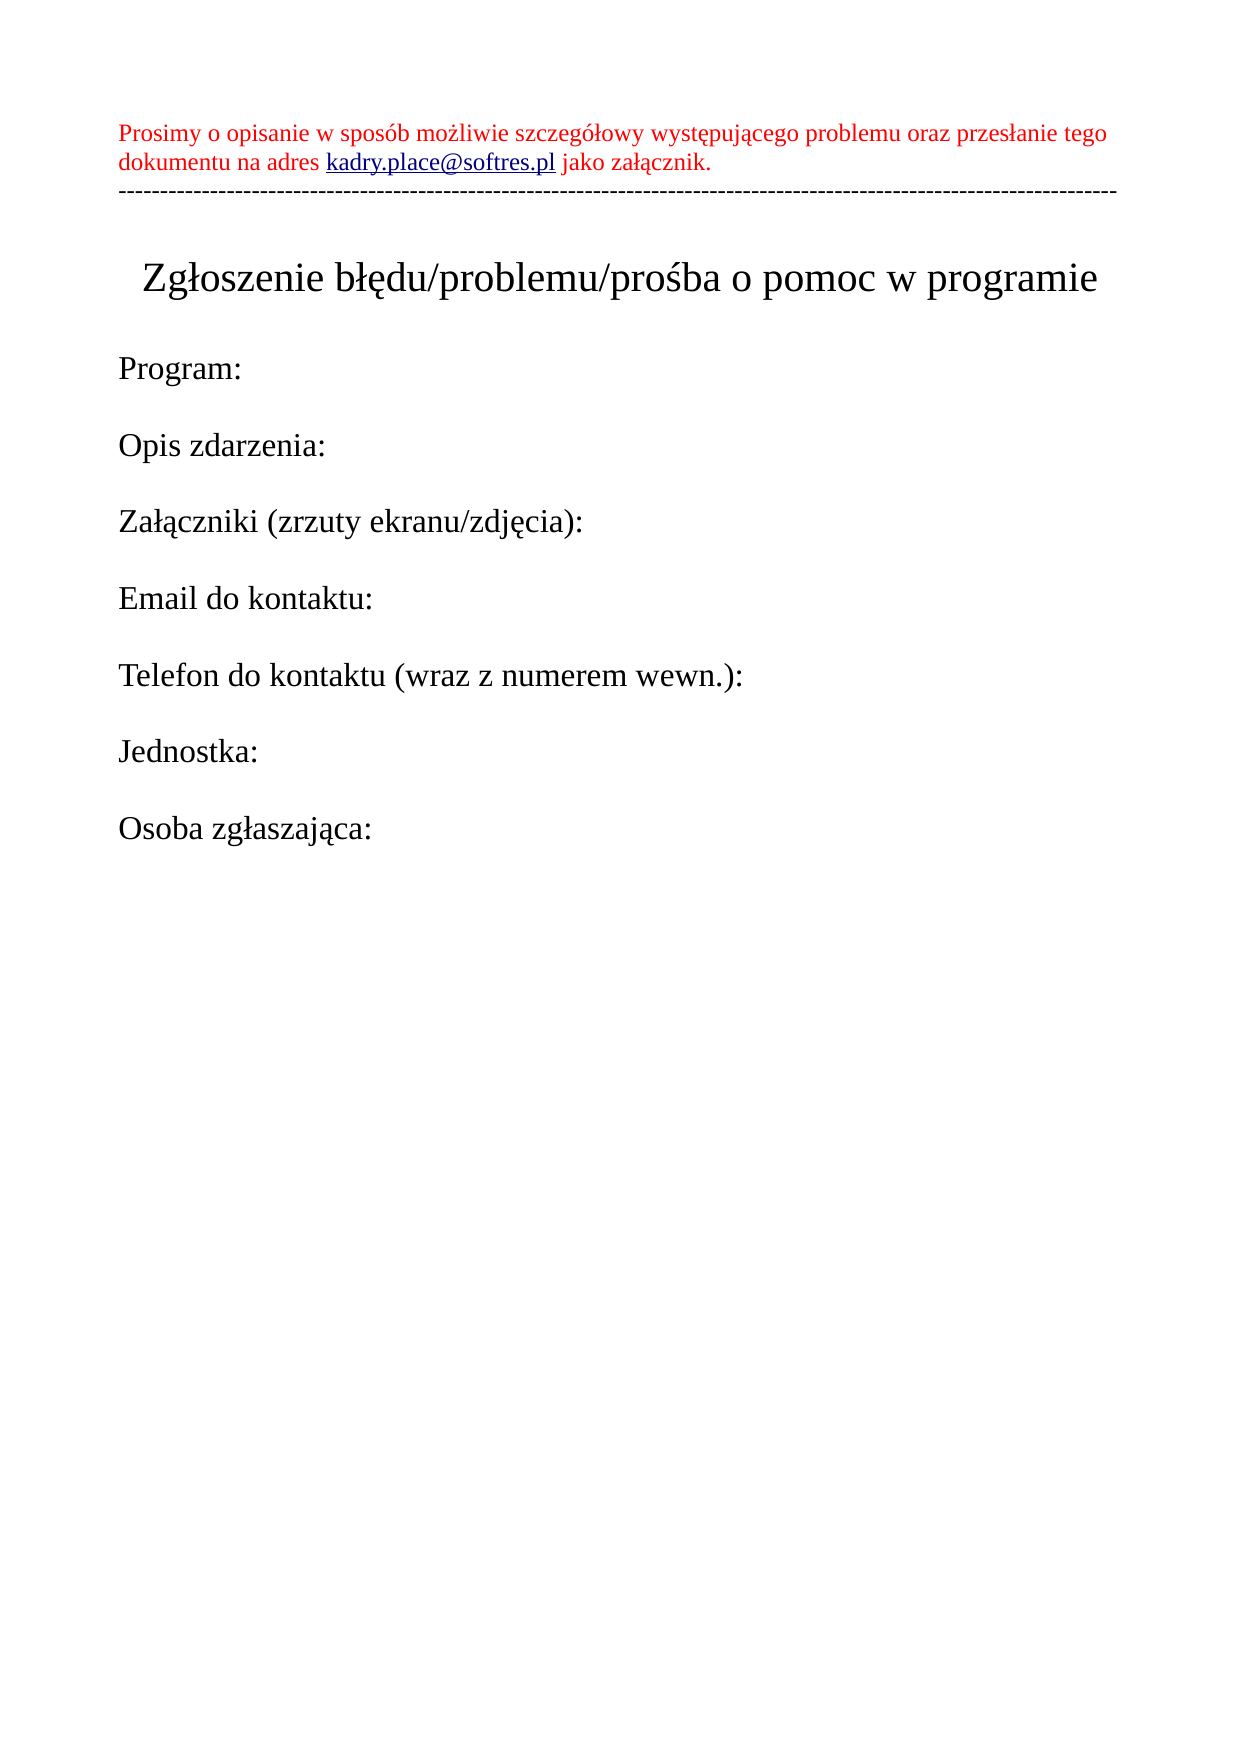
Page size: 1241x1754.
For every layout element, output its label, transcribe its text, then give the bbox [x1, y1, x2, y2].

text ------------------------------------------------------------------------------------------------------------------------ [118, 176, 1122, 204]
text Załączniki (zrzuty ekranu/zdjęcia): [118, 501, 1122, 540]
text Osoba zgłaszająca: [118, 808, 1122, 846]
text Email do kontaktu: [118, 578, 1122, 616]
text Telefon do kontaktu (wraz z numerem wewn.): [118, 655, 1122, 693]
text Jednostka: [118, 731, 1122, 770]
text Program: [118, 348, 1122, 386]
text Zgłoszenie błędu/problemu/prośba o pomoc w programie [118, 252, 1122, 300]
text Opis zdarzenia: [118, 425, 1122, 463]
text Prosimy o opisanie w sposób możliwie szczegółowy występującego problemu oraz przesłanie tego dokumentu na adres kadry.place@softres.pl jako załącznik. [118, 118, 1122, 176]
